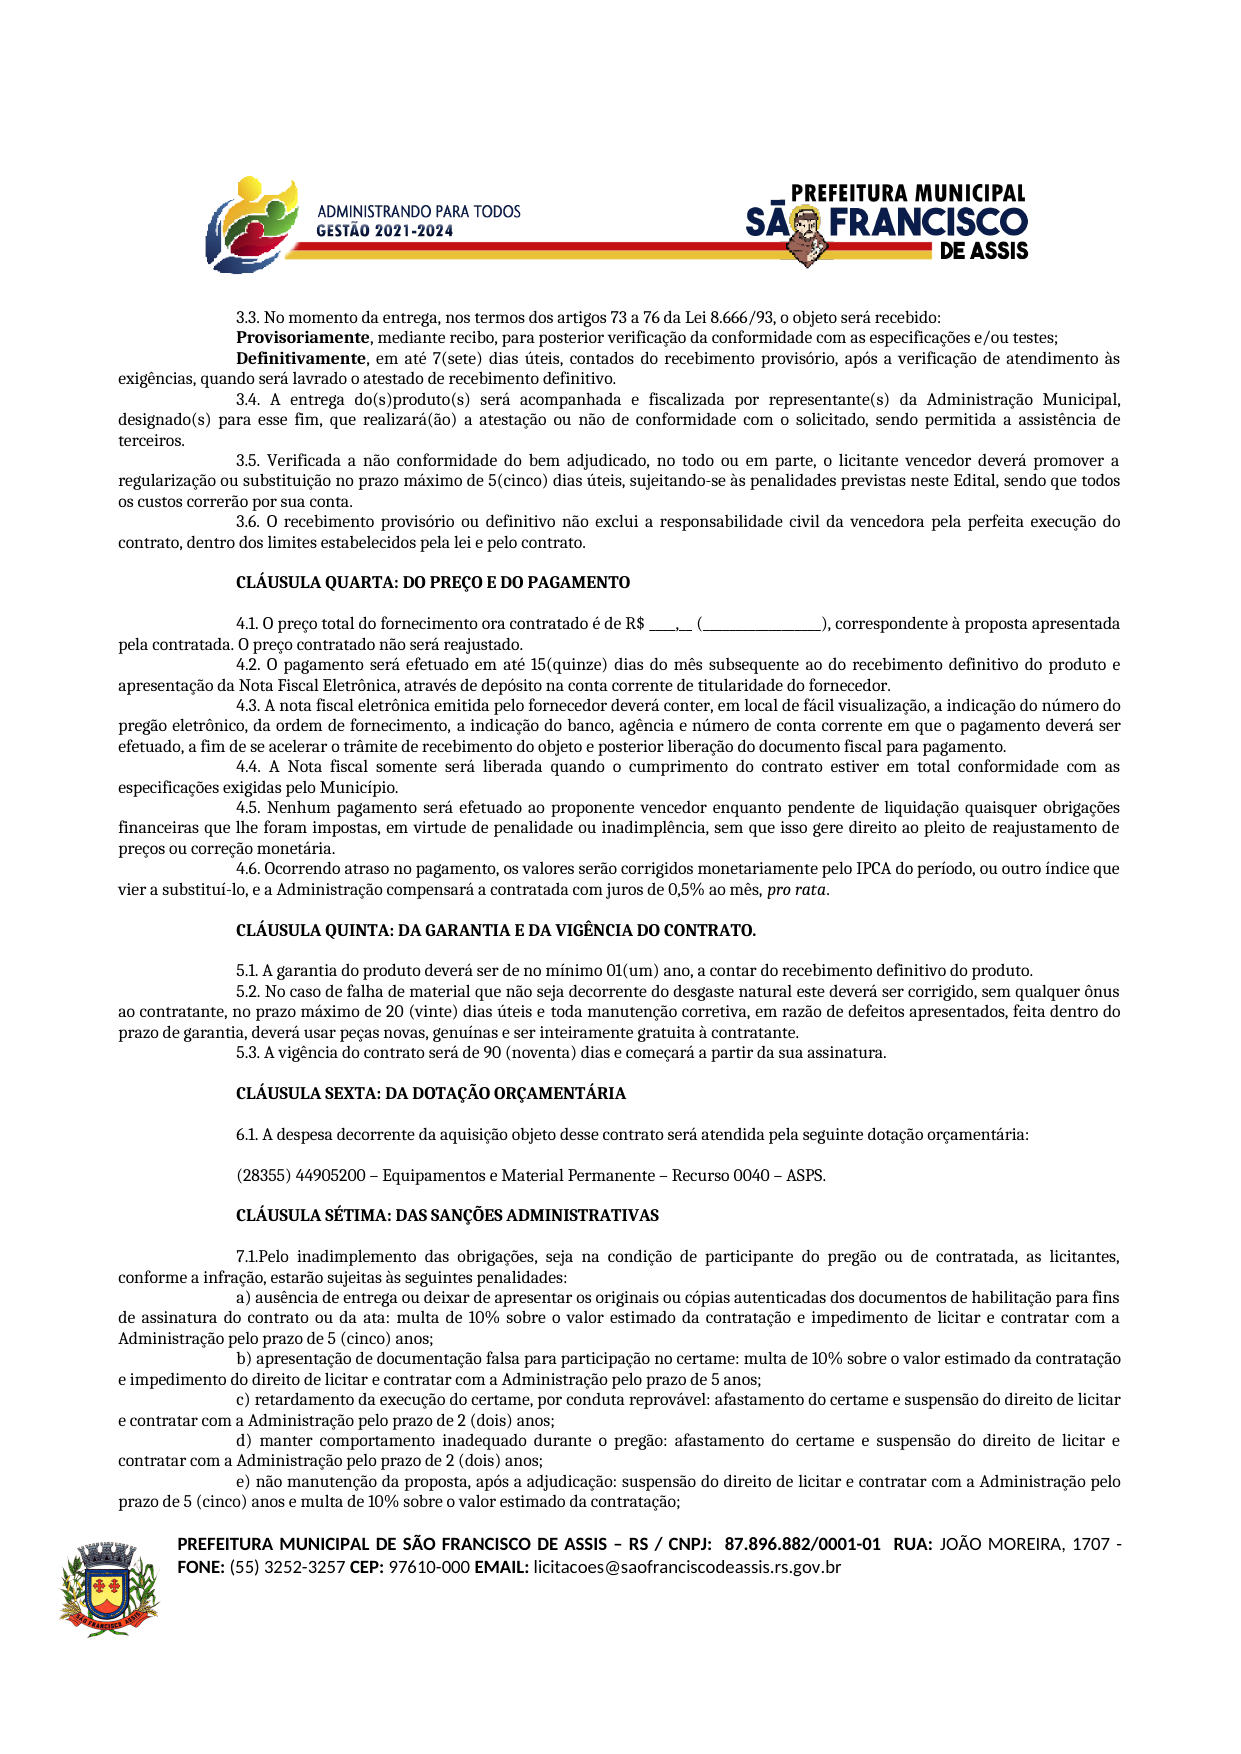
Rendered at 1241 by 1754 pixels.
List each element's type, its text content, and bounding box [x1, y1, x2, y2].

text 7.1.Pelo inadimplemento das obrigações, seja na condição de participante do pregão ou de contratada, as licitantes, conforme a infração, estarão sujeitas às seguintes penalidades: [118, 1247, 1122, 1288]
text 3.4. A entrega do(s)produto(s) será acompanhada e fiscalizada por representante(s) da Administração Municipal, designado(s) para esse fim, que realizará(ão) a atestação ou não de conformidade com o solicitado, sendo permitida a assistência de terceiros. [118, 389, 1122, 451]
text 5.2. No caso de falha de material que não seja decorrente do desgaste natural este deverá ser corrigido, sem qualquer ônus ao contratante, no prazo máximo de 20 (vinte) dias úteis e toda manutenção corretiva, em razão de defeitos apresentados, feita dentro do prazo de garantia, deverá usar peças novas, genuínas e ser inteiramente gratuita à contratante. [118, 981, 1122, 1043]
text Provisoriamente, mediante recibo, para posterior verificação da conformidade com as especificações e/ou testes; [118, 328, 1122, 348]
text Definitivamente, em até 7(sete) dias úteis, contados do recebimento provisório, após a verificação de atendimento às exigências, quando será lavrado o atestado de recebimento definitivo. [118, 348, 1122, 389]
text 4.5. Nenhum pagamento será efetuado ao proponente vencedor enquanto pendente de liquidação quaisquer obrigações financeiras que lhe foram impostas, em virtude de penalidade ou inadimplência, sem que isso gere direito ao pleito de reajustamento de preços ou correção monetária. [118, 798, 1122, 859]
text CLÁUSULA SEXTA: DA DOTAÇÃO ORÇAMENTÁRIA [118, 1083, 1122, 1104]
text 3.5. Verificada a não conformidade do bem adjudicado, no todo ou em parte, o licitante vencedor deverá promover a regularização ou substituição no prazo máximo de 5(cinco) dias úteis, sujeitando-se às penalidades previstas neste Edital, sendo que todos os custos correrão por sua conta. [118, 451, 1122, 512]
text e) não manutenção da proposta, após a adjudicação: suspensão do direito de licitar e contratar com a Administração pelo prazo de 5 (cinco) anos e multa de 10% sobre o valor estimado da contratação; [118, 1471, 1122, 1512]
text CLÁUSULA SÉTIMA: DAS SANÇÕES ADMINISTRATIVAS [118, 1206, 1122, 1226]
text c) retardamento da execução do certame, por conduta reprovável: afastamento do certame e suspensão do direito de licitar e contratar com a Administração pelo prazo de 2 (dois) anos; [118, 1390, 1122, 1431]
text 4.6. Ocorrendo atraso no pagamento, os valores serão corrigidos monetariamente pelo IPCA do período, ou outro índice que vier a substituí-lo, e a Administração compensará a contratada com juros de 0,5% ao mês, pro rata. [118, 859, 1122, 900]
text 3.3. No momento da entrega, nos termos dos artigos 73 a 76 da Lei 8.666/93, o objeto será recebido: [118, 308, 1122, 328]
text (28355) 44905200 – Equipamentos e Material Permanente – Recurso 0040 – ASPS. [118, 1165, 1122, 1186]
text 4.4. A Nota fiscal somente será liberada quando o cumprimento do contrato estiver em total conformidade com as especificações exigidas pelo Município. [118, 757, 1122, 798]
text b) apresentação de documentação falsa para participação no certame: multa de 10% sobre o valor estimado da contratação e impedimento do direito de licitar e contratar com a Administração pelo prazo de 5 anos; [118, 1349, 1122, 1390]
text d) manter comportamento inadequado durante o pregão: afastamento do certame e suspensão do direito de licitar e contratar com a Administração pelo prazo de 2 (dois) anos; [118, 1431, 1122, 1471]
text 4.2. O pagamento será efetuado em até 15(quinze) dias do mês subsequente ao do recebimento definitivo do produto e apresentação da Nota Fiscal Eletrônica, através de depósito na conta corrente de titularidade do fornecedor. [118, 655, 1122, 696]
text 3.6. O recebimento provisório ou definitivo não exclui a responsabilidade civil da vencedora pela perfeita execução do contrato, dentro dos limites estabelecidos pela lei e pelo contrato. [118, 512, 1122, 553]
text 5.3. A vigência do contrato será de 90 (noventa) dias e começará a partir da sua assinatura. [118, 1043, 1122, 1063]
text CLÁUSULA QUARTA: DO PREÇO E DO PAGAMENTO [118, 573, 1122, 593]
text 4.1. O preço total do fornecimento ora contratado é de R$ ____,__ (__________________), correspondente à proposta apresentada pela contratada. O preço contratado não será reajustado. [118, 614, 1122, 655]
text 6.1. A despesa decorrente da aquisição objeto desse contrato será atendida pela seguinte dotação orçamentária: [118, 1124, 1122, 1145]
text a) ausência de entrega ou deixar de apresentar os originais ou cópias autenticadas dos documentos de habilitação para fins de assinatura do contrato ou da ata: multa de 10% sobre o valor estimado da contratação e impedimento de licitar e contratar com a Administração pelo prazo de 5 (cinco) anos; [118, 1288, 1122, 1349]
text 4.3. A nota fiscal eletrônica emitida pelo fornecedor deverá conter, em local de fácil visualização, a indicação do número do pregão eletrônico, da ordem de fornecimento, a indicação do banco, agência e número de conta corrente em que o pagamento deverá ser efetuado, a fim de se acelerar o trâmite de recebimento do objeto e posterior liberação do documento fiscal para pagamento. [118, 696, 1122, 757]
text CLÁUSULA QUINTA: DA GARANTIA E DA VIGÊNCIA DO CONTRATO. [118, 920, 1122, 941]
text 5.1. A garantia do produto deverá ser de no mínimo 01(um) ano, a contar do recebimento definitivo do produto. [118, 961, 1122, 981]
